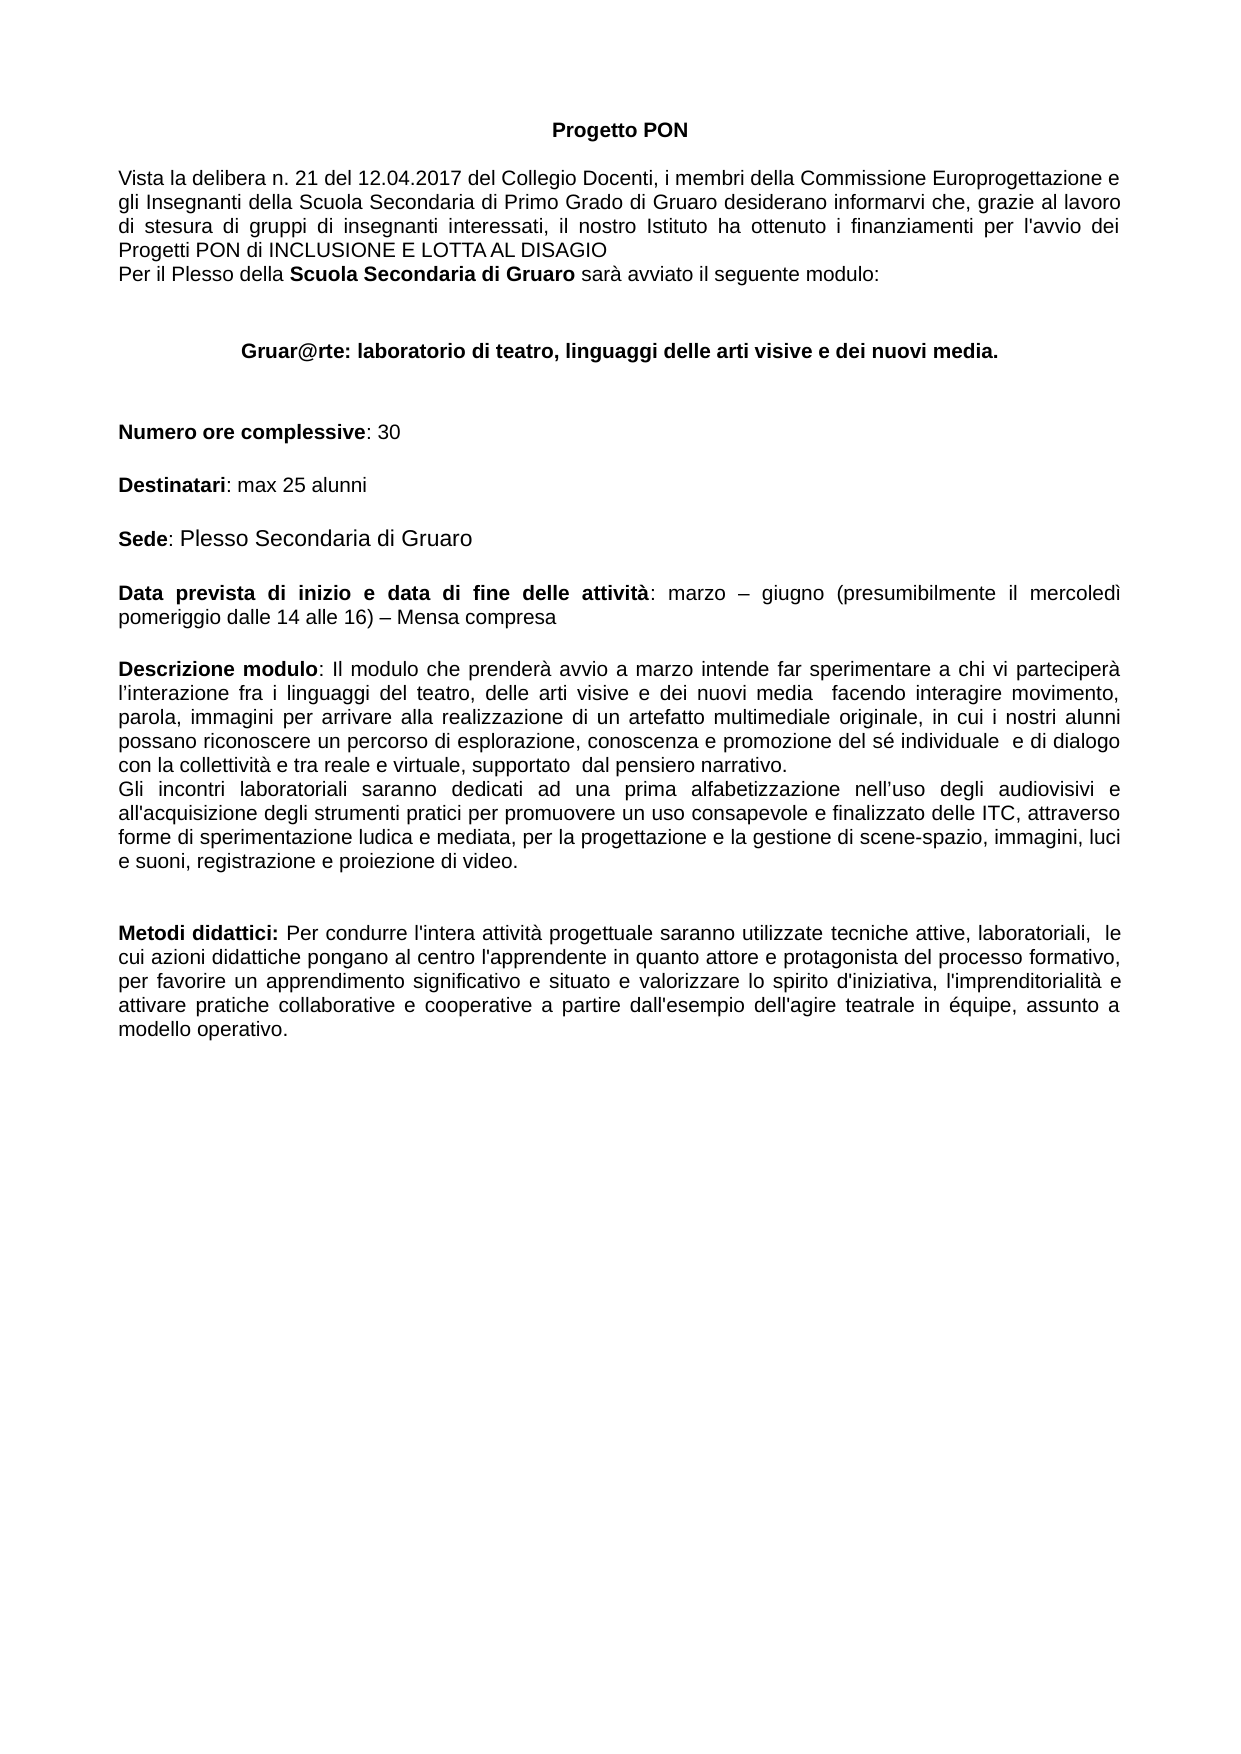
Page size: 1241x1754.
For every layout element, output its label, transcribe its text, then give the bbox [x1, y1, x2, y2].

text Progetto PON [118, 118, 1122, 142]
text Sede: Plesso Secondaria di Gruaro [118, 525, 1122, 552]
text Vista la delibera n. 21 del 12.04.2017 del Collegio Docenti, i membri della Commissione Europrogettazione e gli Insegnanti della Scuola Secondaria di Primo Grado di Gruaro desiderano informarvi che, grazie al lavoro di stesura di gruppi di insegnanti interessati, il nostro Istituto ha ottenuto i finanziamenti per l'avvio dei Progetti PON di INCLUSIONE E LOTTA AL DISAGIO [118, 166, 1122, 262]
text Descrizione modulo: Il modulo che prenderà avvio a marzo intende far sperimentare a chi vi parteciperà l’interazione fra i linguaggi del teatro, delle arti visive e dei nuovi media facendo interagire movimento, parola, immagini per arrivare alla realizzazione di un artefatto multimediale originale, in cui i nostri alunni possano riconoscere un percorso di esplorazione, conoscenza e promozione del sé individuale e di dialogo con la collettività e tra reale e virtuale, supportato dal pensiero narrativo. [118, 657, 1122, 777]
text Gruar@rte: laboratorio di teatro, linguaggi delle arti visive e dei nuovi media. [118, 338, 1122, 362]
text Data prevista di inizio e data di fine delle attività: marzo – giugno (presumibilmente il mercoledì pomeriggio dalle 14 alle 16) – Mensa compresa [118, 581, 1122, 628]
text Metodi didattici: Per condurre l'intera attività progettuale saranno utilizzate tecniche attive, laboratoriali, le cui azioni didattiche pongano al centro l'apprendente in quanto attore e protagonista del processo formativo, per favorire un apprendimento significativo e situato e valorizzare lo spirito d'iniziativa, l'imprenditorialità e attivare pratiche collaborative e cooperative a partire dall'esempio dell'agire teatrale in équipe, assunto a modello operativo. [118, 921, 1122, 1041]
text Destinatari: max 25 alunni [118, 473, 1122, 497]
text Gli incontri laboratoriali saranno dedicati ad una prima alfabetizzazione nell’uso degli audiovisivi e all'acquisizione degli strumenti pratici per promuovere un uso consapevole e finalizzato delle ITC, attraverso forme di sperimentazione ludica e mediata, per la progettazione e la gestione di scene-spazio, immagini, luci e suoni, registrazione e proiezione di video. [118, 777, 1122, 873]
text Per il Plesso della Scuola Secondaria di Gruaro sarà avviato il seguente modulo: [118, 262, 1122, 286]
text Numero ore complessive: 30 [118, 420, 1122, 444]
